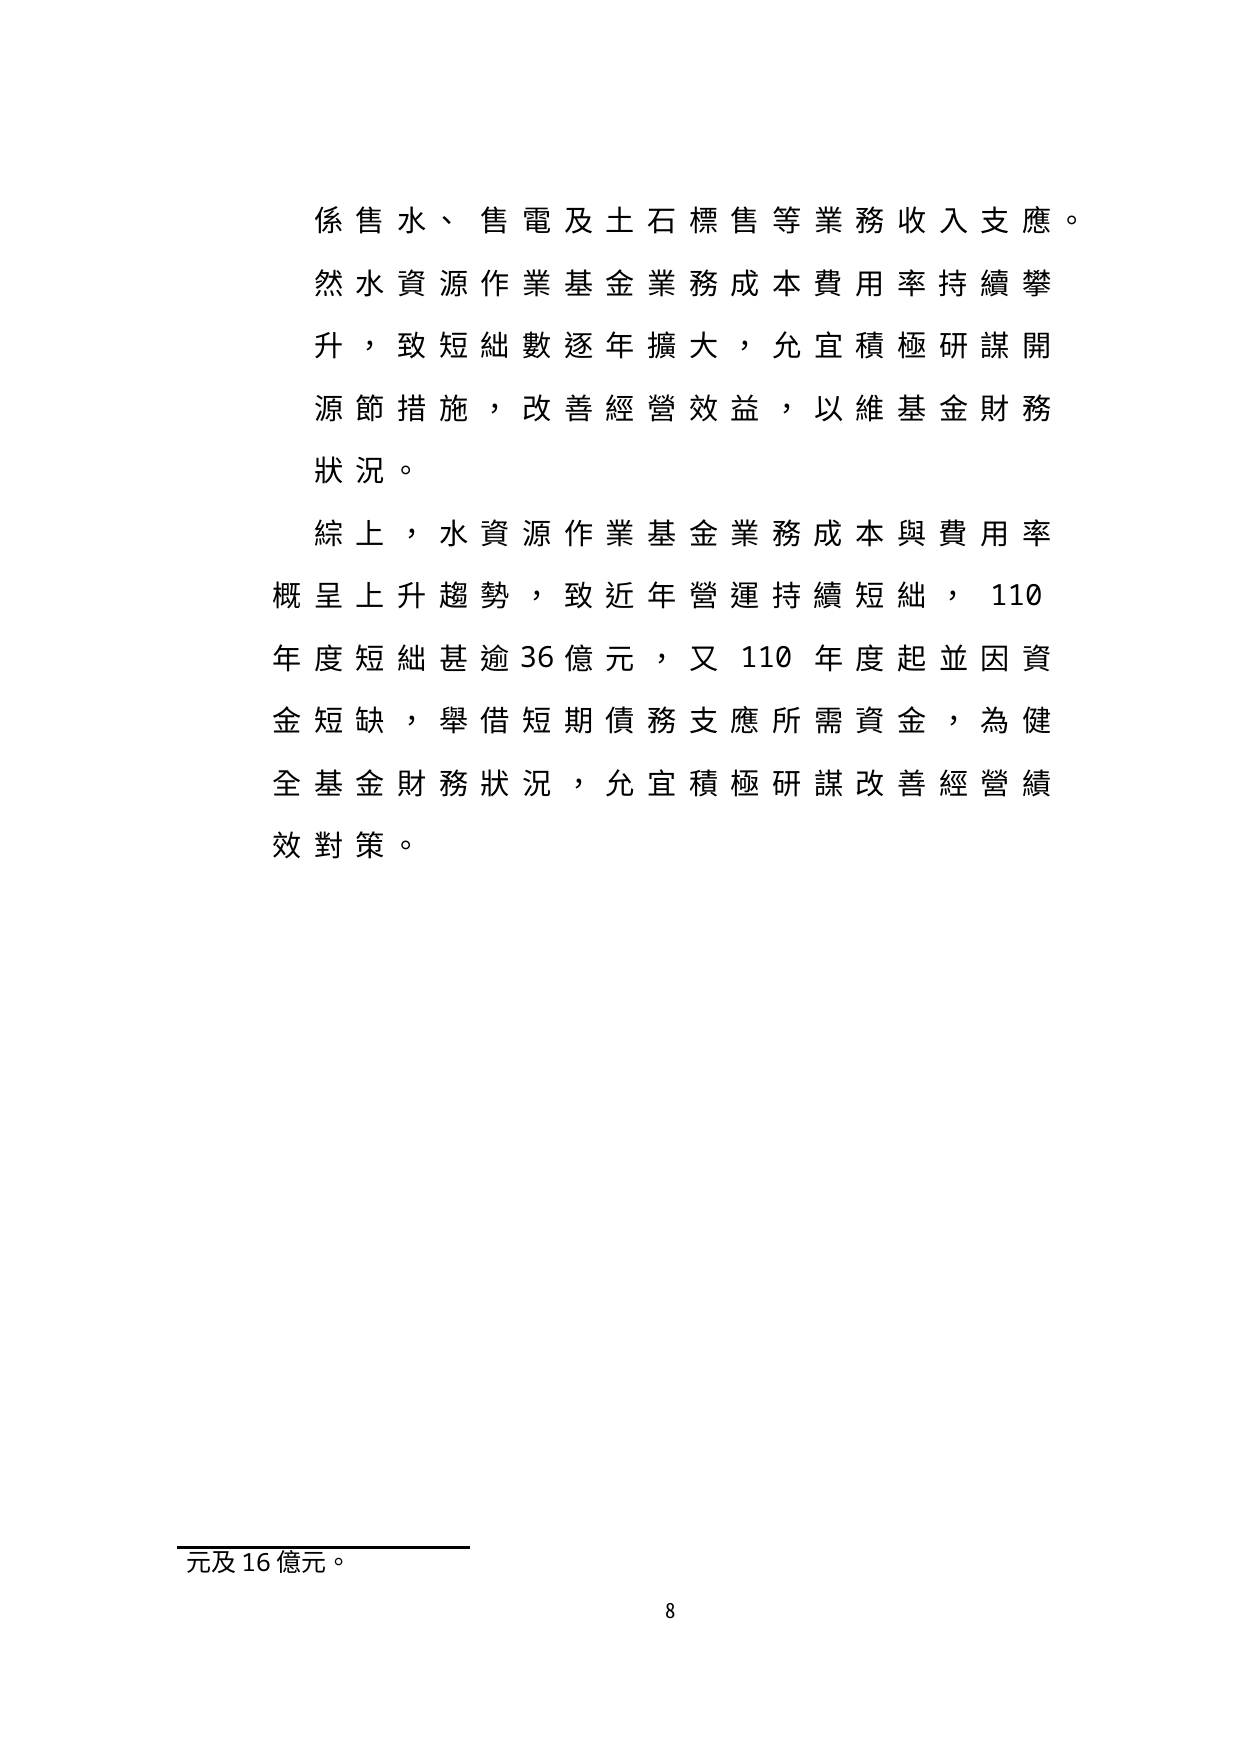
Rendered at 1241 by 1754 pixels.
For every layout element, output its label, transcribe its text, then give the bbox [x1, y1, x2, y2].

text 截至110年底水資源作業基金短期借款18.97億元，詢據該基金說明，主要係109至110年上半年遭逢百年大旱，為辦理停灌補償及旱災緊急應變計畫所需相關支出大幅增加，又該基金近年持續短絀，經評估其財務狀況後，為避免現金不足情事發生，爰自110年6月起陸續辦理短期借款以周轉資金，110年底共新增短期借款18.97億元，利息費用為72萬2千元，還款期間則依借款契約應於1年內完成償還，據該基金說明，償還財務來源主要係售水、售電及土石標售等業務收入支應。然水資源作業基金業務成本費用率持續攀升，致短絀數逐年擴大，允宜積極研謀開源節措施，改善經營效益，以維基金財務狀況。 [271, 177, 1058, 490]
text 元及16億元。 [177, 1548, 1063, 1577]
text 綜上，水資源作業基金業務成本與費用率概呈上升趨勢，致近年營運持續短絀，110年度短絀甚逾36億元，又110年度起並因資金短缺，舉借短期債務支應所需資金，為健全基金財務狀況，允宜積極研謀改善經營績效對策。 [242, 490, 1058, 865]
